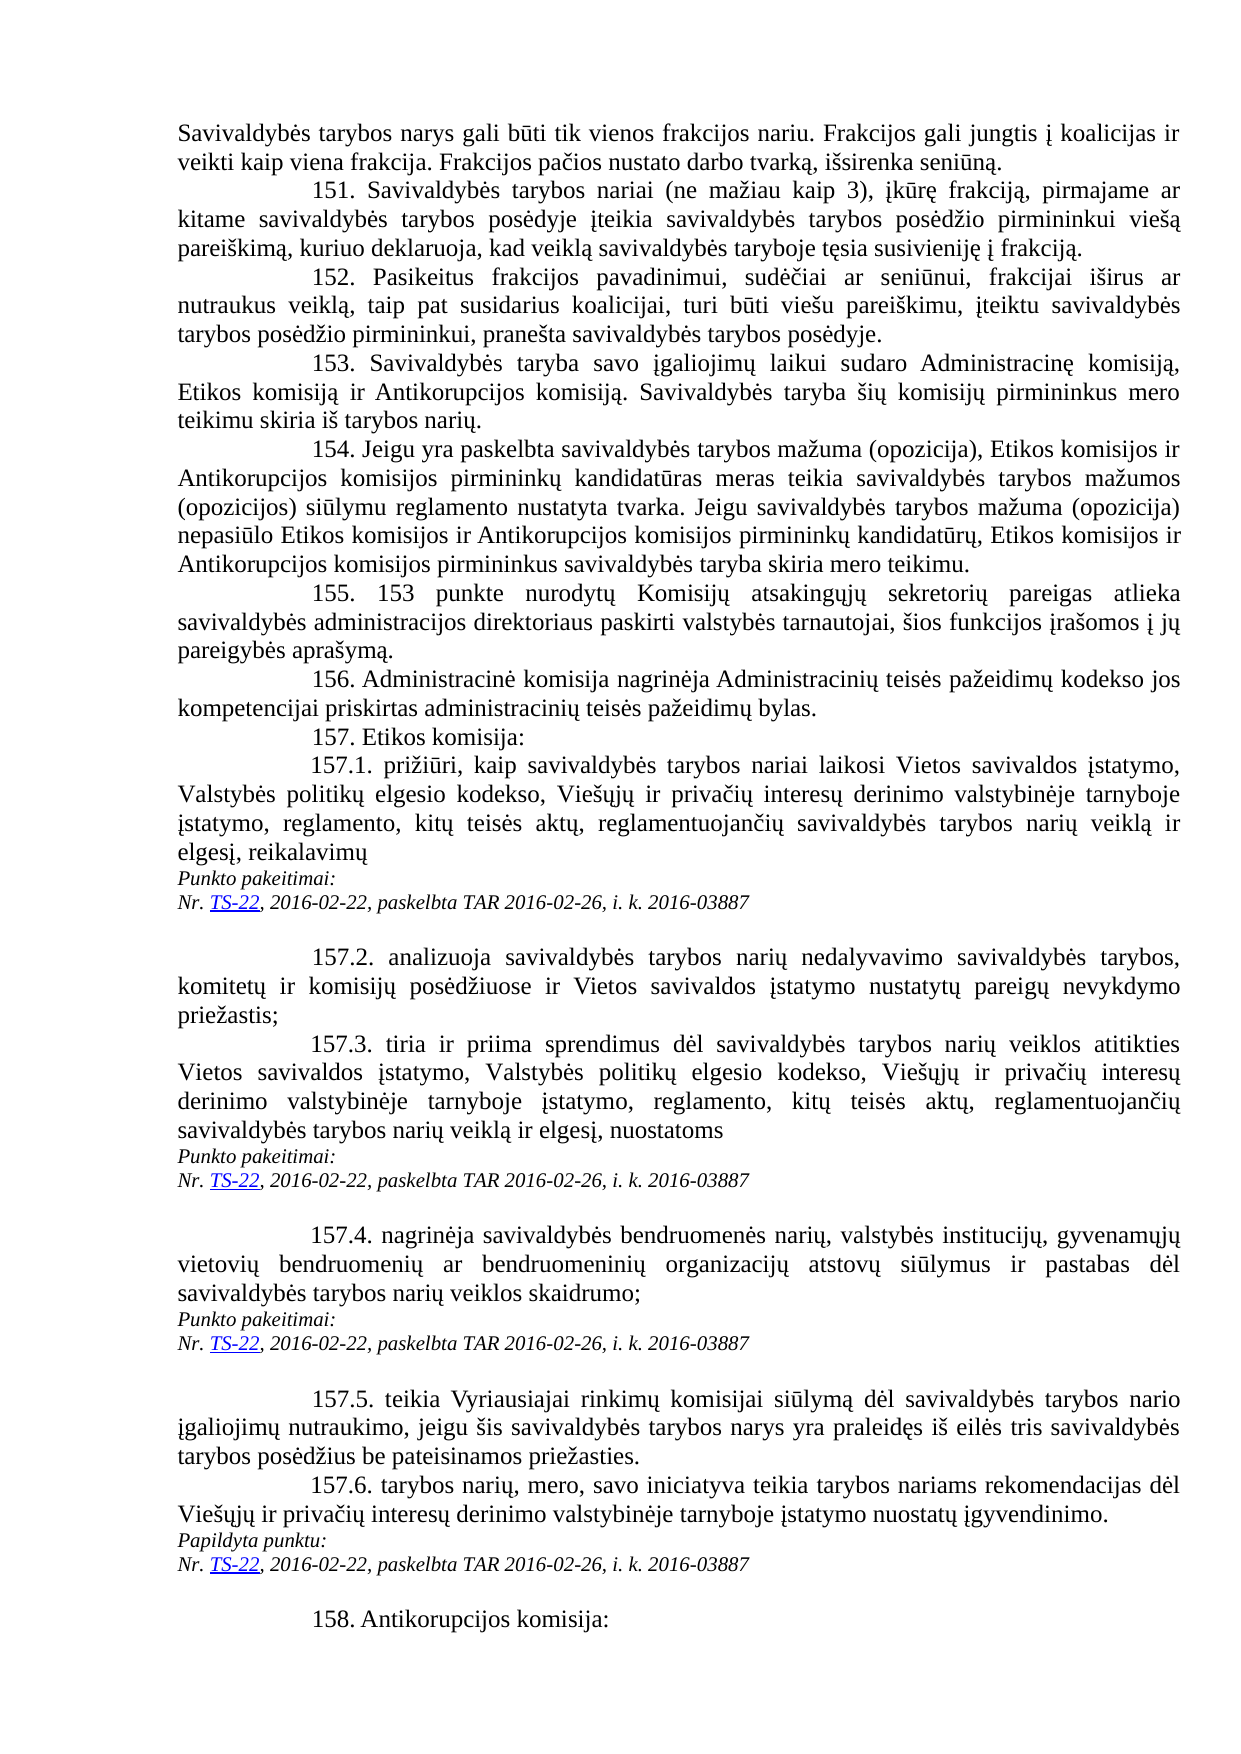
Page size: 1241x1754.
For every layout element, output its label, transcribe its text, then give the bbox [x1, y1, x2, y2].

text Nr. TS-22, 2016-02-22, paskelbta TAR 2016-02-26, i. k. 2016-03887 [177, 1168, 1181, 1192]
text Nr. TS-22, 2016-02-22, paskelbta TAR 2016-02-26, i. k. 2016-03887 [177, 890, 1181, 914]
text Nr. TS-22, 2016-02-22, paskelbta TAR 2016-02-26, i. k. 2016-03887 [177, 1552, 1181, 1576]
text 152. Pasikeitus frakcijos pavadinimui, sudėčiai ar seniūnui, frakcijai iširus ar nutraukus veiklą, taip pat susidarius koalicijai, turi būti viešu pareiškimu, įteiktu savivaldybės tarybos posėdžio pirmininkui, pranešta savivaldybės tarybos posėdyje. [177, 262, 1181, 348]
text 157.3. tiria ir priima sprendimus dėl savivaldybės tarybos narių veiklos atitikties Vietos savivaldos įstatymo, Valstybės politikų elgesio kodekso, Viešųjų ir privačių interesų derinimo valstybinėje tarnyboje įstatymo, reglamento, kitų teisės aktų, reglamentuojančių savivaldybės tarybos narių veiklą ir elgesį, nuostatoms [177, 1029, 1181, 1144]
text Savivaldybės tarybos narys gali būti tik vienos frakcijos nariu. Frakcijos gali jungtis į koalicijas ir veikti kaip viena frakcija. Frakcijos pačios nustato darbo tvarką, išsirenka seniūną. [177, 118, 1181, 176]
text Punkto pakeitimai: [177, 1144, 1181, 1168]
text 153. Savivaldybės taryba savo įgaliojimų laikui sudaro Administracinę komisiją, Etikos komisiją ir Antikorupcijos komisiją. Savivaldybės taryba šių komisijų pirmininkus mero teikimu skiria iš tarybos narių. [177, 348, 1181, 434]
text 157.1. prižiūri, kaip savivaldybės tarybos nariai laikosi Vietos savivaldos įstatymo, Valstybės politikų elgesio kodekso, Viešųjų ir privačių interesų derinimo valstybinėje tarnyboje įstatymo, reglamento, kitų teisės aktų, reglamentuojančių savivaldybės tarybos narių veiklą ir elgesį, reikalavimų [177, 751, 1181, 866]
text 155. 153 punkte nurodytų Komisijų atsakingųjų sekretorių pareigas atlieka savivaldybės administracijos direktoriaus paskirti valstybės tarnautojai, šios funkcijos įrašomos į jų pareigybės aprašymą. [177, 578, 1181, 664]
text 157.4. nagrinėja savivaldybės bendruomenės narių, valstybės institucijų, gyvenamųjų vietovių bendruomenių ar bendruomeninių organizacijų atstovų siūlymus ir pastabas dėl savivaldybės tarybos narių veiklos skaidrumo; [177, 1221, 1181, 1307]
text 157.6. tarybos narių, mero, savo iniciatyva teikia tarybos nariams rekomendacijas dėl Viešųjų ir privačių interesų derinimo valstybinėje tarnyboje įstatymo nuostatų įgyvendinimo. [177, 1470, 1181, 1527]
text Nr. TS-22, 2016-02-22, paskelbta TAR 2016-02-26, i. k. 2016-03887 [177, 1331, 1181, 1355]
text 157.2. analizuoja savivaldybės tarybos narių nedalyvavimo savivaldybės tarybos, komitetų ir komisijų posėdžiuose ir Vietos savivaldos įstatymo nustatytų pareigų nevykdymo priežastis; [177, 942, 1181, 1029]
text Papildyta punktu: [177, 1527, 1181, 1552]
text 156. Administracinė komisija nagrinėja Administracinių teisės pažeidimų kodekso jos kompetencijai priskirtas administracinių teisės pažeidimų bylas. [177, 664, 1181, 722]
text 154. Jeigu yra paskelbta savivaldybės tarybos mažuma (opozicija), Etikos komisijos ir Antikorupcijos komisijos pirmininkų kandidatūras meras teikia savivaldybės tarybos mažumos (opozicijos) siūlymu reglamento nustatyta tvarka. Jeigu savivaldybės tarybos mažuma (opozicija) nepasiūlo Etikos komisijos ir Antikorupcijos komisijos pirmininkų kandidatūrų, Etikos komisijos ir Antikorupcijos komisijos pirmininkus savivaldybės taryba skiria mero teikimu. [177, 434, 1181, 578]
text Punkto pakeitimai: [177, 1307, 1181, 1331]
text 151. Savivaldybės tarybos nariai (ne mažiau kaip 3), įkūrę frakciją, pirmajame ar kitame savivaldybės tarybos posėdyje įteikia savivaldybės tarybos posėdžio pirmininkui viešą pareiškimą, kuriuo deklaruoja, kad veiklą savivaldybės taryboje tęsia susivieniję į frakciją. [177, 176, 1181, 262]
text 158. Antikorupcijos komisija: [177, 1604, 1181, 1633]
text Punkto pakeitimai: [177, 866, 1181, 890]
text 157. Etikos komisija: [177, 722, 1181, 751]
text 157.5. teikia Vyriausiajai rinkimų komisijai siūlymą dėl savivaldybės tarybos nario įgaliojimų nutraukimo, jeigu šis savivaldybės tarybos narys yra praleidęs iš eilės tris savivaldybės tarybos posėdžius be pateisinamos priežasties. [177, 1384, 1181, 1470]
